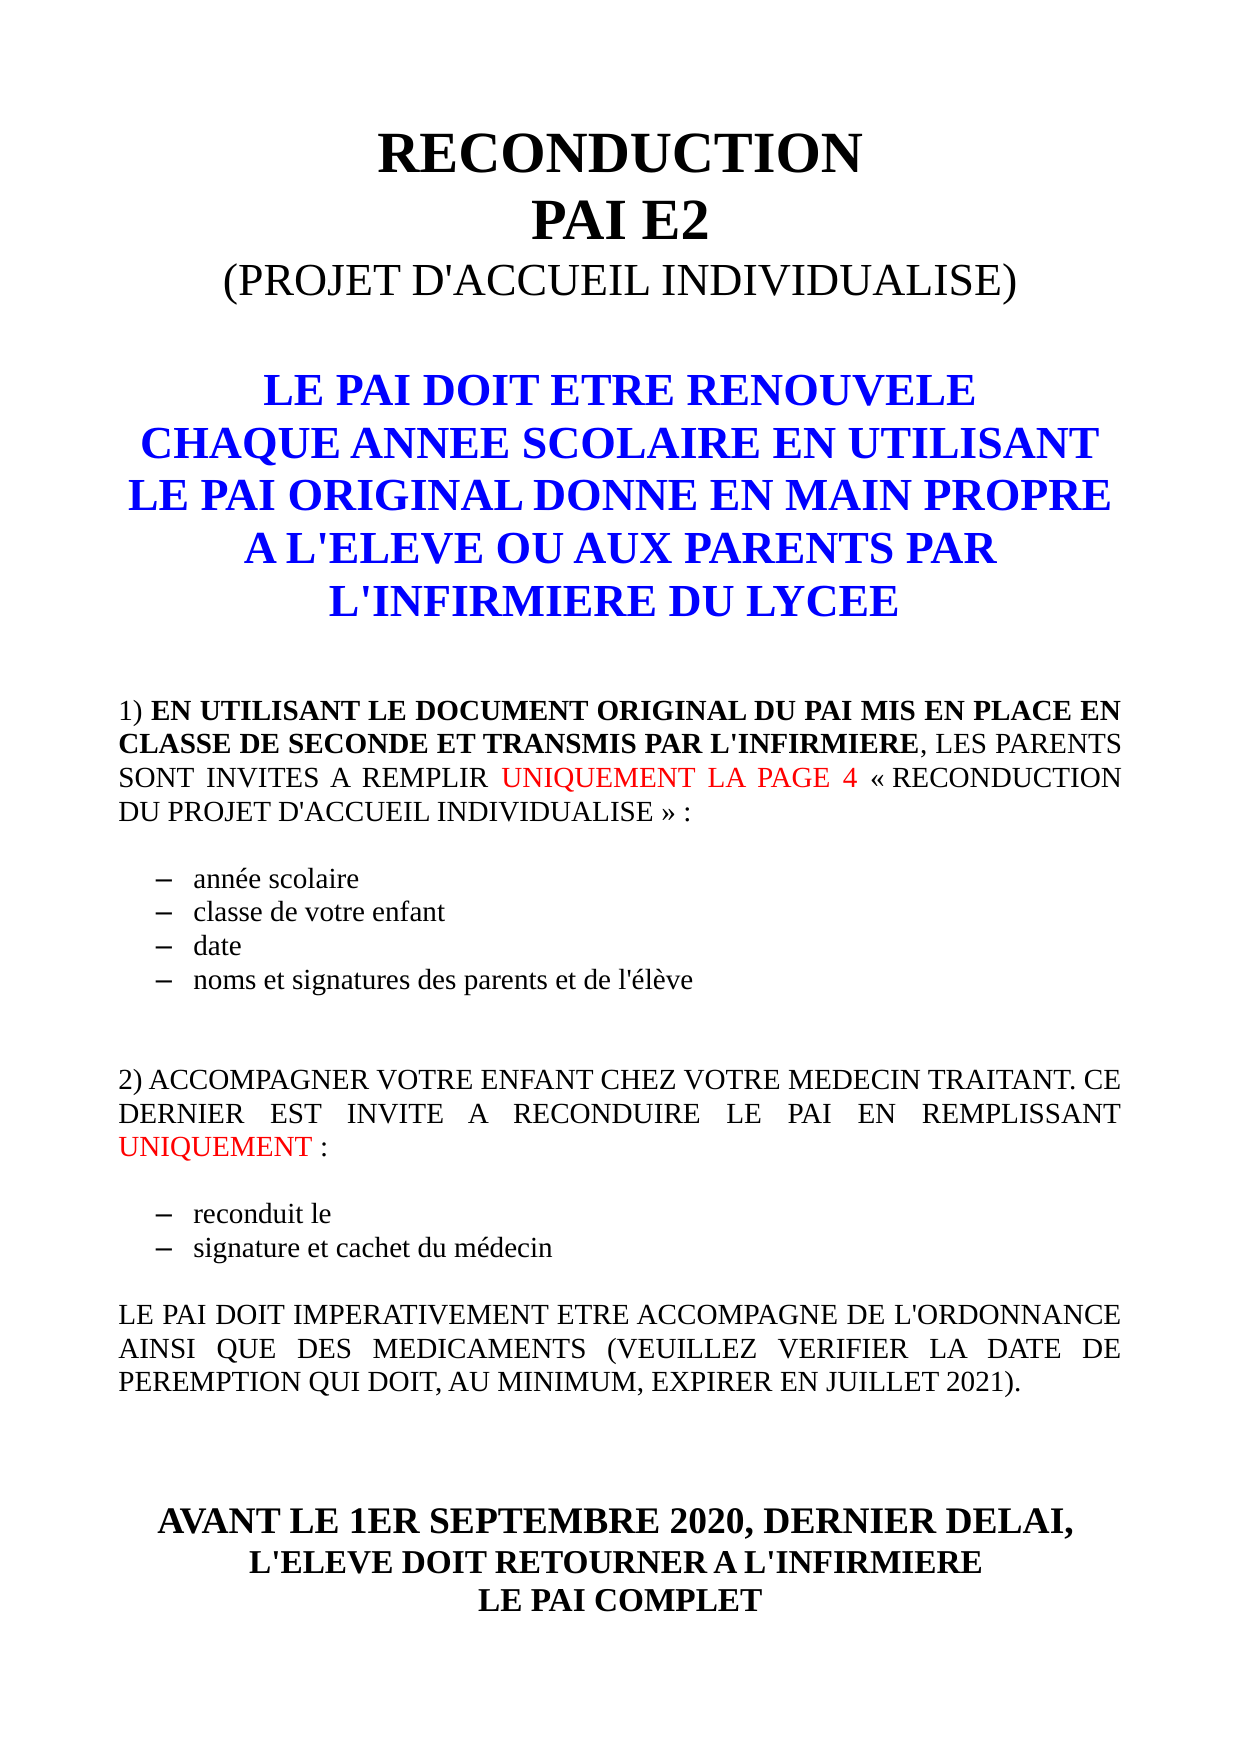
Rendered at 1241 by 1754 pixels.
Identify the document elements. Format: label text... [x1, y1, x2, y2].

list noms et signatures des parents et de l'élève [156, 962, 1122, 995]
list reconduit le [156, 1197, 1122, 1230]
text 1) EN UTILISANT LE DOCUMENT ORIGINAL DU PAI MIS EN PLACE EN CLASSE DE SECONDE ET TRANSMIS PAR L'INFIRMIERE, LES PARENTS SONT INVITES A REMPLIR UNIQUEMENT LA PAGE 4 « RECONDUCTION DU PROJET D'ACCUEIL INDIVIDUALISE » : [118, 693, 1122, 827]
text LE PAI COMPLET [118, 1580, 1122, 1618]
text RECONDUCTION [118, 118, 1122, 185]
list date [156, 928, 1122, 962]
text LE PAI DOIT IMPERATIVEMENT ETRE ACCOMPAGNE DE L'ORDONNANCE AINSI QUE DES MEDICAMENTS (VEUILLEZ VERIFIER LA DATE DE PEREMPTION QUI DOIT, AU MINIMUM, EXPIRER EN JUILLET 2021). [118, 1297, 1122, 1398]
text CHAQUE ANNEE SCOLAIRE EN UTILISANT LE PAI ORIGINAL DONNE EN MAIN PROPRE A L'ELEVE OU AUX PARENTS PAR L'INFIRMIERE DU LYCEE [118, 415, 1122, 626]
text AVANT LE 1ER SEPTEMBRE 2020, DERNIER DELAI, [118, 1499, 1122, 1542]
list année scolaire [156, 861, 1122, 894]
list signature et cachet du médecin [156, 1230, 1122, 1264]
text L'ELEVE DOIT RETOURNER A L'INFIRMIERE [118, 1542, 1122, 1580]
text LE PAI DOIT ETRE RENOUVELE [118, 362, 1122, 415]
text PAI E2 [118, 185, 1122, 252]
text (PROJET D'ACCUEIL INDIVIDUALISE) [118, 252, 1122, 305]
list classe de votre enfant [156, 894, 1122, 928]
text 2) ACCOMPAGNER VOTRE ENFANT CHEZ VOTRE MEDECIN TRAITANT. CE DERNIER EST INVITE A RECONDUIRE LE PAI EN REMPLISSANT UNIQUEMENT : [118, 1062, 1122, 1163]
